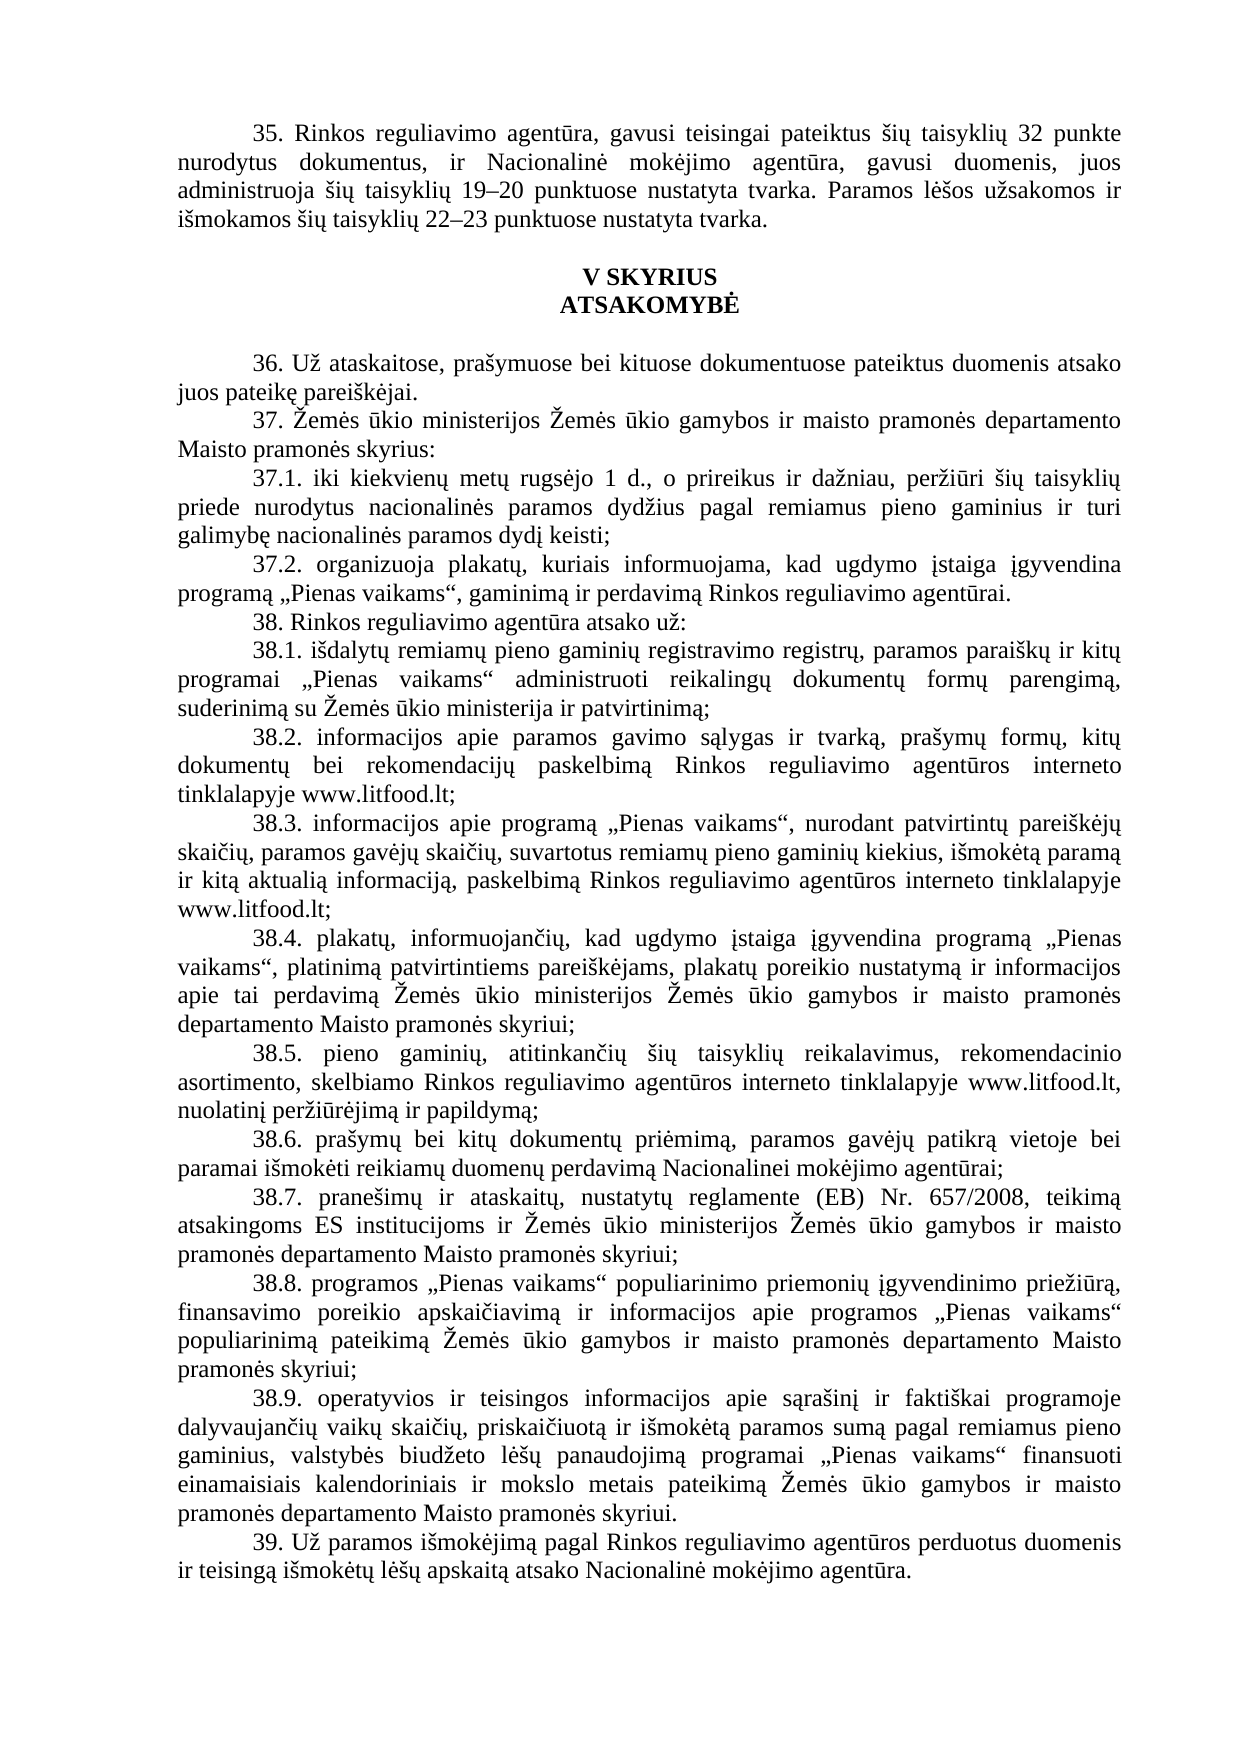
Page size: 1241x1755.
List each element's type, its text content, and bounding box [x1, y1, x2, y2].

text V SKYRIUS [177, 262, 1122, 291]
text 38.7. pranešimų ir ataskaitų, nustatytų reglamente (EB) Nr. 657/2008, teikimą atsakingoms ES institucijoms ir Žemės ūkio ministerijos Žemės ūkio gamybos ir maisto pramonės departamento Maisto pramonės skyriui; [177, 1182, 1122, 1268]
text 39. Už paramos išmokėjimą pagal Rinkos reguliavimo agentūros perduotus duomenis ir teisingą išmokėtų lėšų apskaitą atsako Nacionalinė mokėjimo agentūra. [177, 1527, 1122, 1584]
text 37.1. iki kiekvienų metų rugsėjo 1 d., o prireikus ir dažniau, peržiūri šių taisyklių priede nurodytus nacionalinės paramos dydžius pagal remiamus pieno gaminius ir turi galimybę nacionalinės paramos dydį keisti; [177, 463, 1122, 549]
text 38. Rinkos reguliavimo agentūra atsako už: [177, 607, 1122, 636]
text 38.3. informacijos apie programą „Pienas vaikams“, nurodant patvirtintų pareiškėjų skaičių, paramos gavėjų skaičių, suvartotus remiamų pieno gaminių kiekius, išmokėtą paramą ir kitą aktualią informaciją, paskelbimą Rinkos reguliavimo agentūros interneto tinklalapyje www.litfood.lt; [177, 808, 1122, 923]
text 38.1. išdalytų remiamų pieno gaminių registravimo registrų, paramos paraiškų ir kitų programai „Pienas vaikams“ administruoti reikalingų dokumentų formų parengimą, suderinimą su Žemės ūkio ministerija ir patvirtinimą; [177, 636, 1122, 722]
text 35. Rinkos reguliavimo agentūra, gavusi teisingai pateiktus šių taisyklių 32 punkte nurodytus dokumentus, ir Nacionalinė mokėjimo agentūra, gavusi duomenis, juos administruoja šių taisyklių 19–20 punktuose nustatyta tvarka. Paramos lėšos užsakomos ir išmokamos šių taisyklių 22–23 punktuose nustatyta tvarka. [177, 118, 1122, 233]
text 36. Už ataskaitose, prašymuose bei kituose dokumentuose pateiktus duomenis atsako juos pateikę pareiškėjai. [177, 348, 1122, 406]
text 37. Žemės ūkio ministerijos Žemės ūkio gamybos ir maisto pramonės departamento Maisto pramonės skyrius: [177, 406, 1122, 463]
text 37.2. organizuoja plakatų, kuriais informuojama, kad ugdymo įstaiga įgyvendina programą „Pienas vaikams“, gaminimą ir perdavimą Rinkos reguliavimo agentūrai. [177, 549, 1122, 607]
text 38.8. programos „Pienas vaikams“ populiarinimo priemonių įgyvendinimo priežiūrą, finansavimo poreikio apskaičiavimą ir informacijos apie programos „Pienas vaikams“ populiarinimą pateikimą Žemės ūkio gamybos ir maisto pramonės departamento Maisto pramonės skyriui; [177, 1268, 1122, 1383]
text 38.9. operatyvios ir teisingos informacijos apie sąrašinį ir faktiškai programoje dalyvaujančių vaikų skaičių, priskaičiuotą ir išmokėtą paramos sumą pagal remiamus pieno gaminius, valstybės biudžeto lėšų panaudojimą programai „Pienas vaikams“ finansuoti einamaisiais kalendoriniais ir mokslo metais pateikimą Žemės ūkio gamybos ir maisto pramonės departamento Maisto pramonės skyriui. [177, 1383, 1122, 1527]
text 38.6. prašymų bei kitų dokumentų priėmimą, paramos gavėjų patikrą vietoje bei paramai išmokėti reikiamų duomenų perdavimą Nacionalinei mokėjimo agentūrai; [177, 1124, 1122, 1182]
text 38.2. informacijos apie paramos gavimo sąlygas ir tvarką, prašymų formų, kitų dokumentų bei rekomendacijų paskelbimą Rinkos reguliavimo agentūros interneto tinklalapyje www.litfood.lt; [177, 722, 1122, 808]
text 38.5. pieno gaminių, atitinkančių šių taisyklių reikalavimus, rekomendacinio asortimento, skelbiamo Rinkos reguliavimo agentūros interneto tinklalapyje www.litfood.lt, nuolatinį peržiūrėjimą ir papildymą; [177, 1038, 1122, 1124]
text 38.4. plakatų, informuojančių, kad ugdymo įstaiga įgyvendina programą „Pienas vaikams“, platinimą patvirtintiems pareiškėjams, plakatų poreikio nustatymą ir informacijos apie tai perdavimą Žemės ūkio ministerijos Žemės ūkio gamybos ir maisto pramonės departamento Maisto pramonės skyriui; [177, 923, 1122, 1038]
text ATSAKOMYBĖ [177, 291, 1122, 319]
